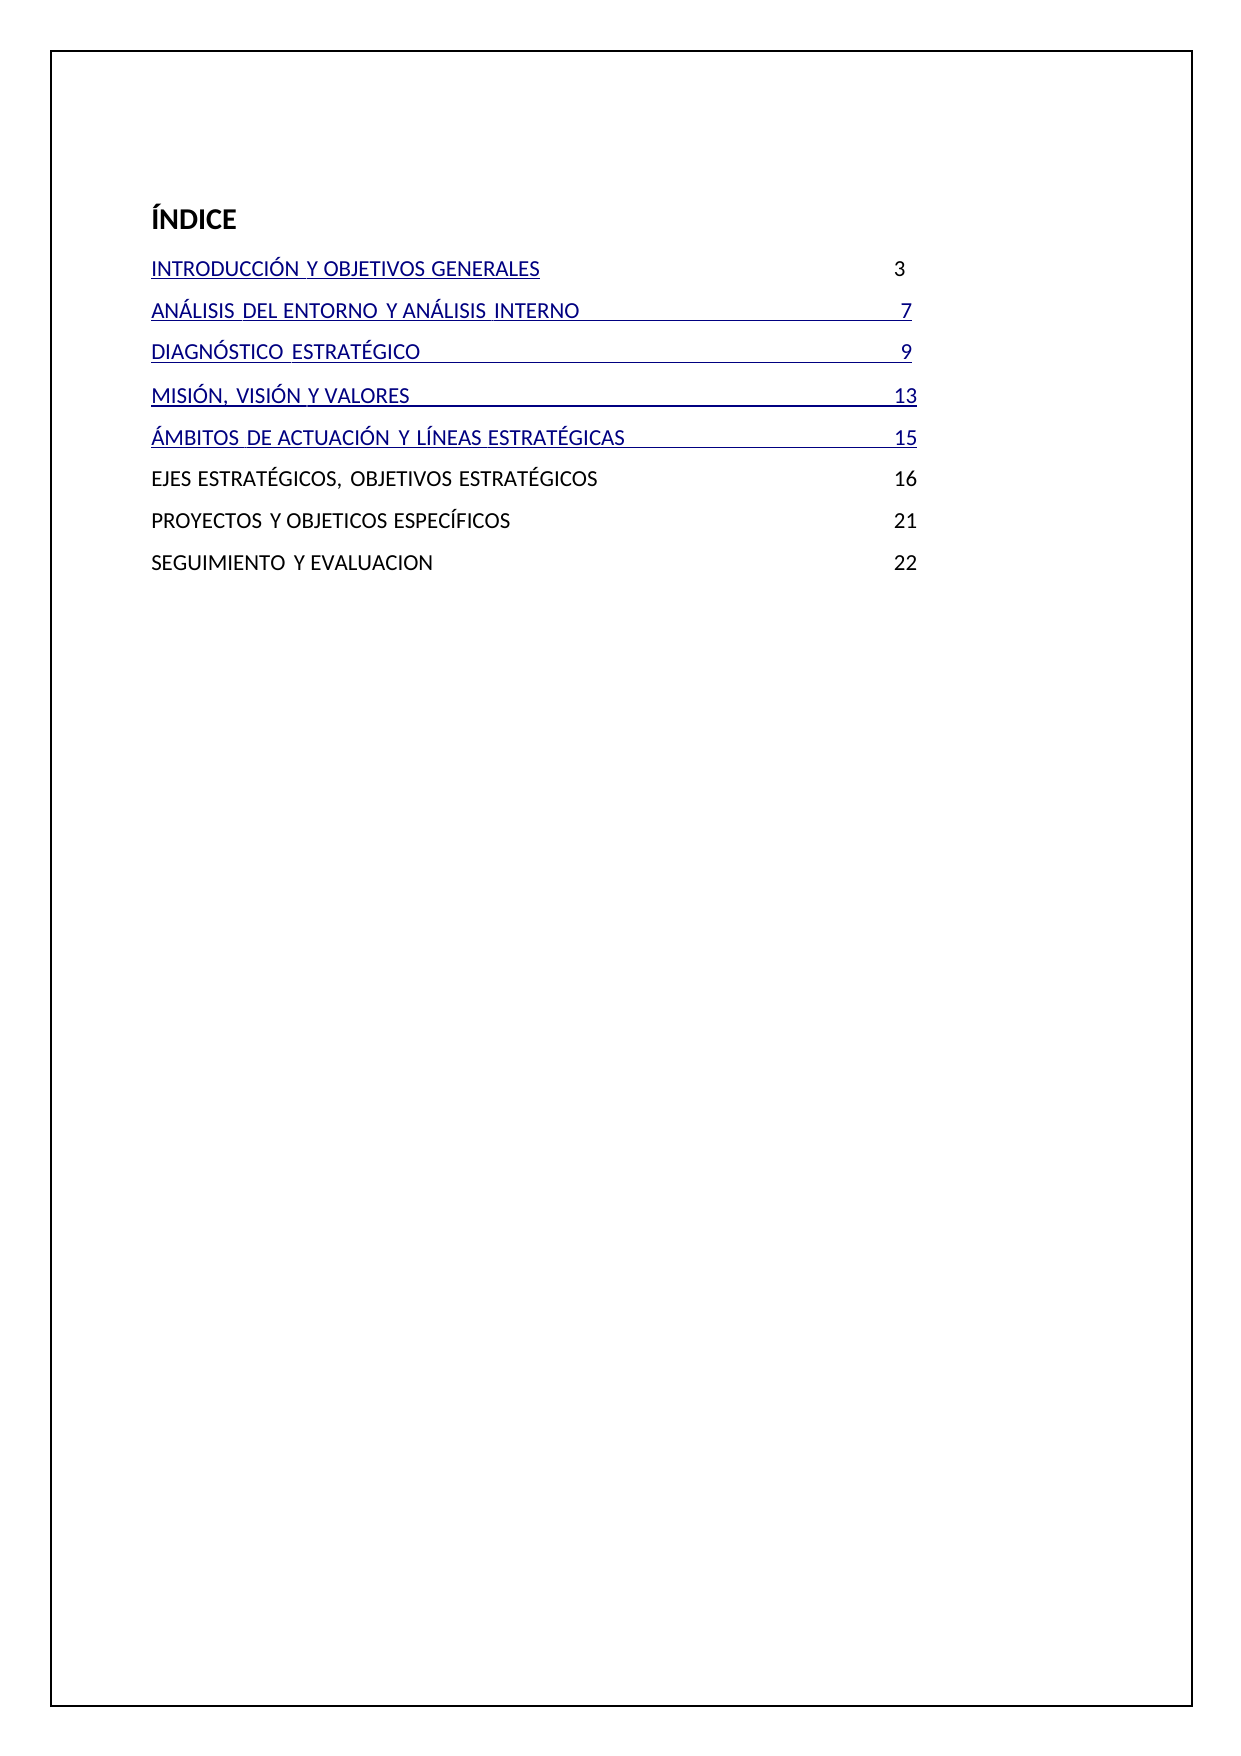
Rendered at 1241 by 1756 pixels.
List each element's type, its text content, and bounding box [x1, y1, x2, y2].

text INTRODUCCIÓN Y OBJETIVOS GENERALES 3 [151, 254, 1113, 282]
text PROYECTOS Y OBJETICOS ESPECÍFICOS 21 [151, 506, 1113, 534]
text ANÁLISIS DEL ENTORNO Y ANÁLISIS INTERNO 7 [151, 296, 1113, 324]
text ÁMBITOS DE ACTUACIÓN Y LÍNEAS ESTRATÉGICAS 15 [151, 423, 1113, 451]
text ÍNDICE [151, 200, 1113, 237]
text DIAGNÓSTICO ESTRATÉGICO 9 [151, 337, 1113, 366]
text MISIÓN, VISIÓN Y VALORES 13 [151, 381, 1113, 409]
text SEGUIMIENTO Y EVALUACION 22 [151, 548, 1113, 576]
text EJES ESTRATÉGICOS, OBJETIVOS ESTRATÉGICOS 16 [151, 464, 1113, 492]
